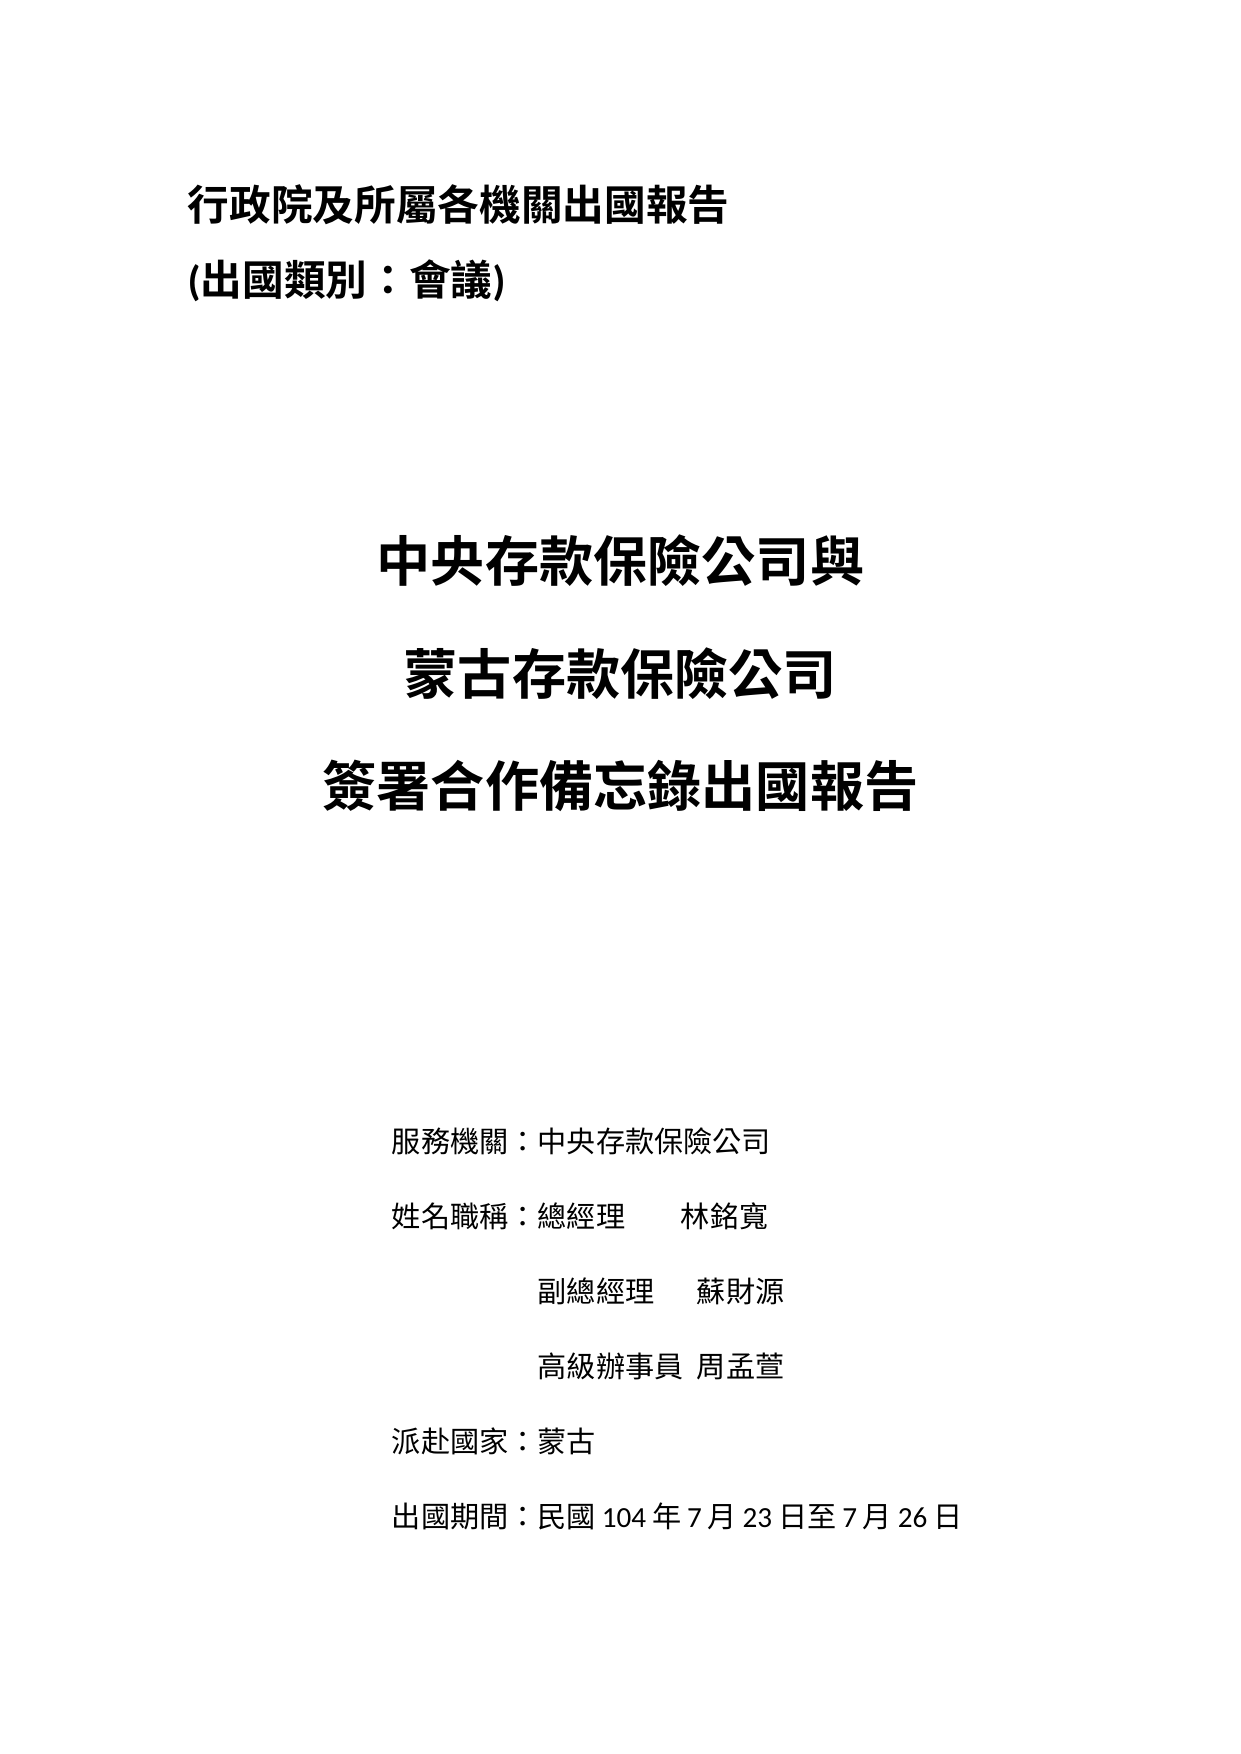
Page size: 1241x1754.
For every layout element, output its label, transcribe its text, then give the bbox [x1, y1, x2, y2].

text 中央存款保險公司與 [187, 502, 1053, 614]
text 服務機關：中央存款保險公司 [187, 1102, 1053, 1177]
text 行政院及所屬各機關出國報告 [187, 164, 1053, 239]
text 姓名職稱：總經理 林銘寬 [187, 1177, 1053, 1252]
text 簽署合作備忘錄出國報告 [187, 727, 1053, 839]
text 副總經理 蘇財源 [187, 1252, 1053, 1327]
text (出國類別：會議) [187, 239, 1053, 314]
text 高級辦事員 周孟萱 [187, 1327, 1053, 1402]
text 蒙古存款保險公司 [187, 614, 1053, 727]
text 出國期間：民國104年7月23日至7月26日 [187, 1477, 1053, 1552]
text 派赴國家：蒙古 [187, 1402, 1053, 1477]
